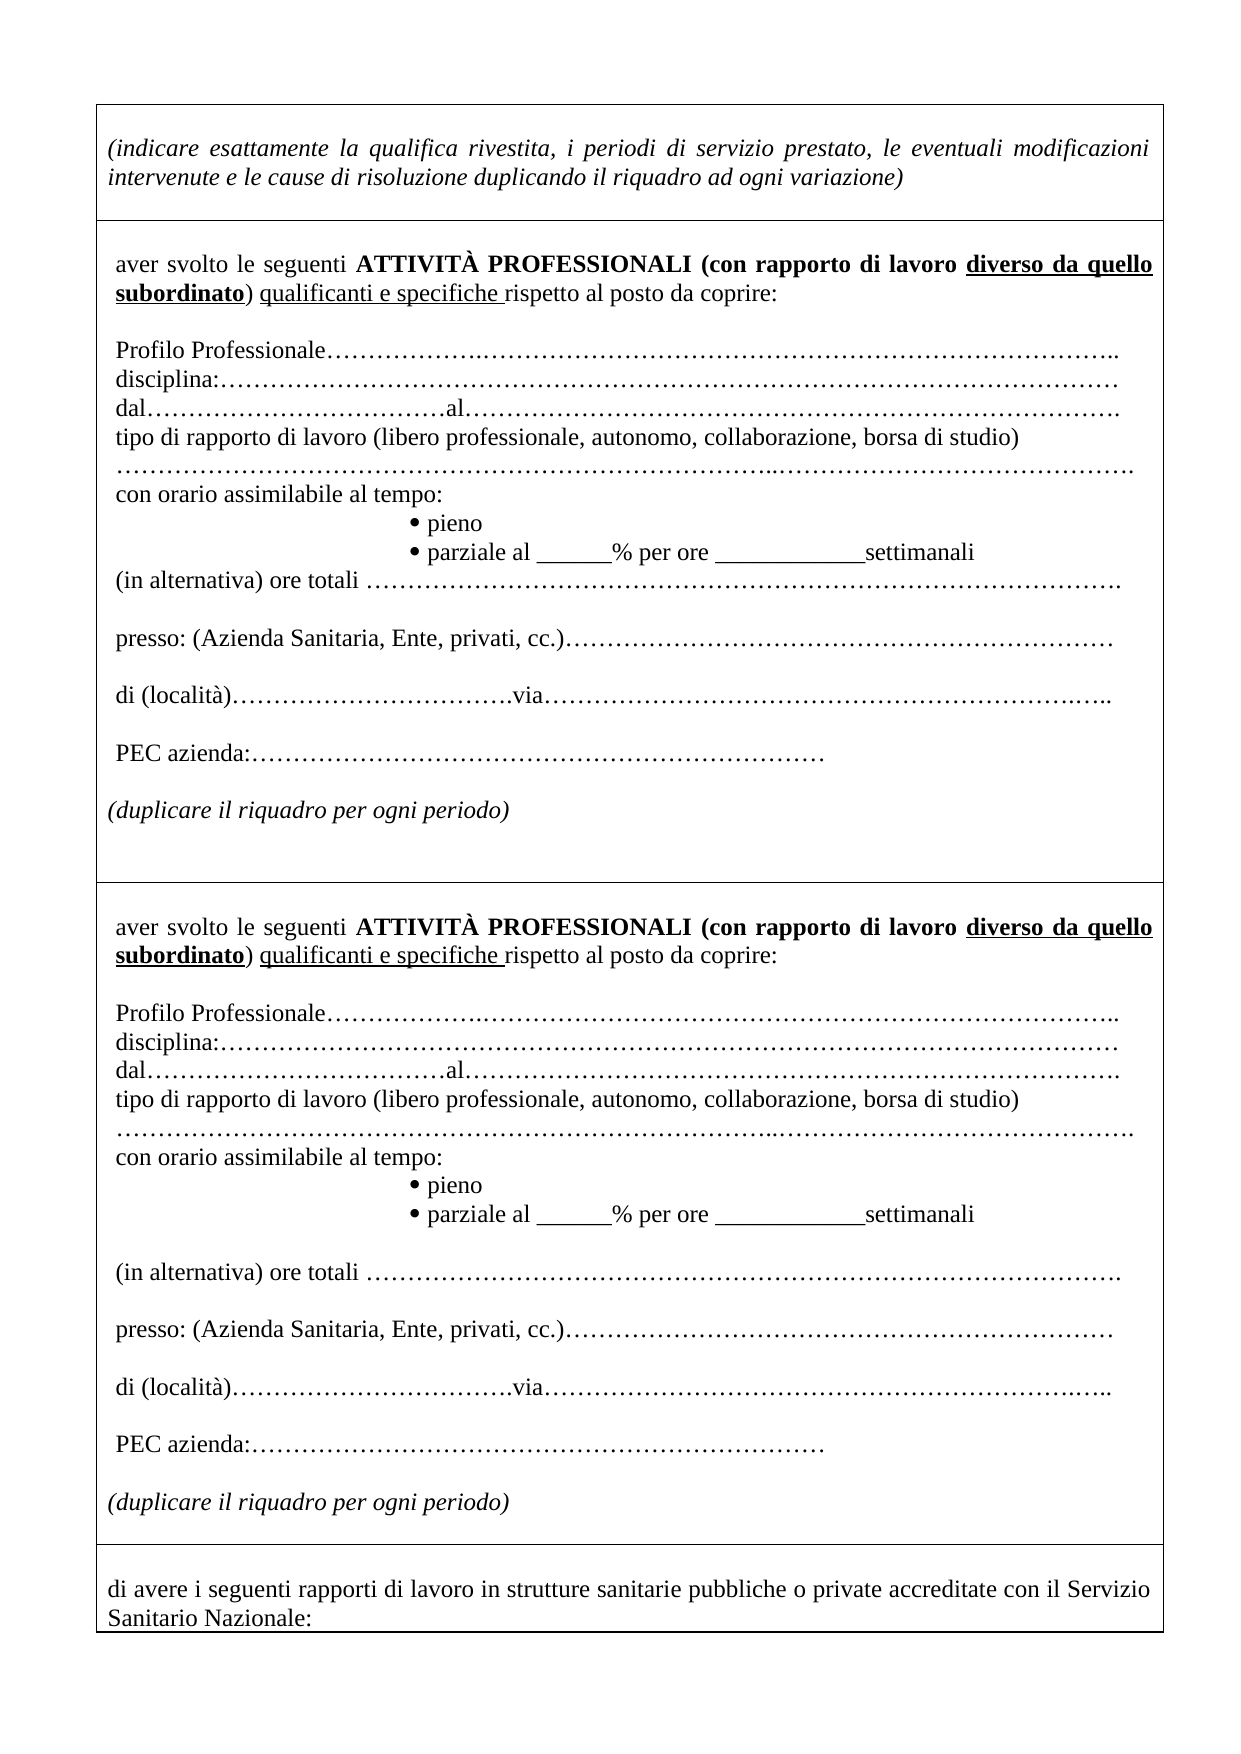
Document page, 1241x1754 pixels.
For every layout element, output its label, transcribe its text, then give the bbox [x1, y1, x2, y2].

table_cell di avere i seguenti rapporti di lavoro in strutture sanitarie pubbliche o private accreditate con il Servizio Sanitario Nazionale: [97, 1545, 1163, 1631]
table_cell aver svolto le seguenti ATTIVITÀ PROFESSIONALI (con rapporto di lavoro diverso da quello subordinato) qualificanti e specifiche rispetto al posto da coprire: Profilo Professionale……………….………………………………………………………………….. disciplina:……………………………………………………………………………………………… dal………………………………al……………………………………………………………………. tipo di rapporto di lavoro (libero professionale, autonomo, collaborazione, borsa di studio) ……………………………………………………………………..……………………………………. con orario assimilabile al tempo:  pieno  parziale al ______% per ore ____________settimanali (in alternativa) ore totali ………………………………………………………………………………. presso: (Azienda Sanitaria, Ente, privati, cc.)………………………………………………………… di (località)…………………………….via……………………………………………………….….. PEC azienda:…………………………………………………………… (duplicare il riquadro per ogni periodo) [97, 883, 1163, 1544]
table_cell [73, 1595, 96, 1631]
table_cell aver svolto le seguenti ATTIVITÀ PROFESSIONALI (con rapporto di lavoro diverso da quello subordinato) qualificanti e specifiche rispetto al posto da coprire: Profilo Professionale……………….………………………………………………………………….. disciplina:……………………………………………………………………………………………… dal………………………………al……………………………………………………………………. tipo di rapporto di lavoro (libero professionale, autonomo, collaborazione, borsa di studio) ……………………………………………………………………..……………………………………. con orario assimilabile al tempo:  pieno  parziale al ______% per ore ____________settimanali (in alternativa) ore totali ………………………………………………………………………………. presso: (Azienda Sanitaria, Ente, privati, cc.)………………………………………………………… di (località)…………………………….via……………………………………………………….….. PEC azienda:…………………………………………………………… (duplicare il riquadro per ogni periodo) [97, 221, 1163, 882]
table_cell [73, 220, 96, 1595]
table_cell [73, 104, 96, 219]
table_cell (indicare esattamente la qualifica rivestita, i periodi di servizio prestato, le eventuali modificazioni intervenute e le cause di risoluzione duplicando il riquadro ad ogni variazione) [97, 105, 1163, 219]
